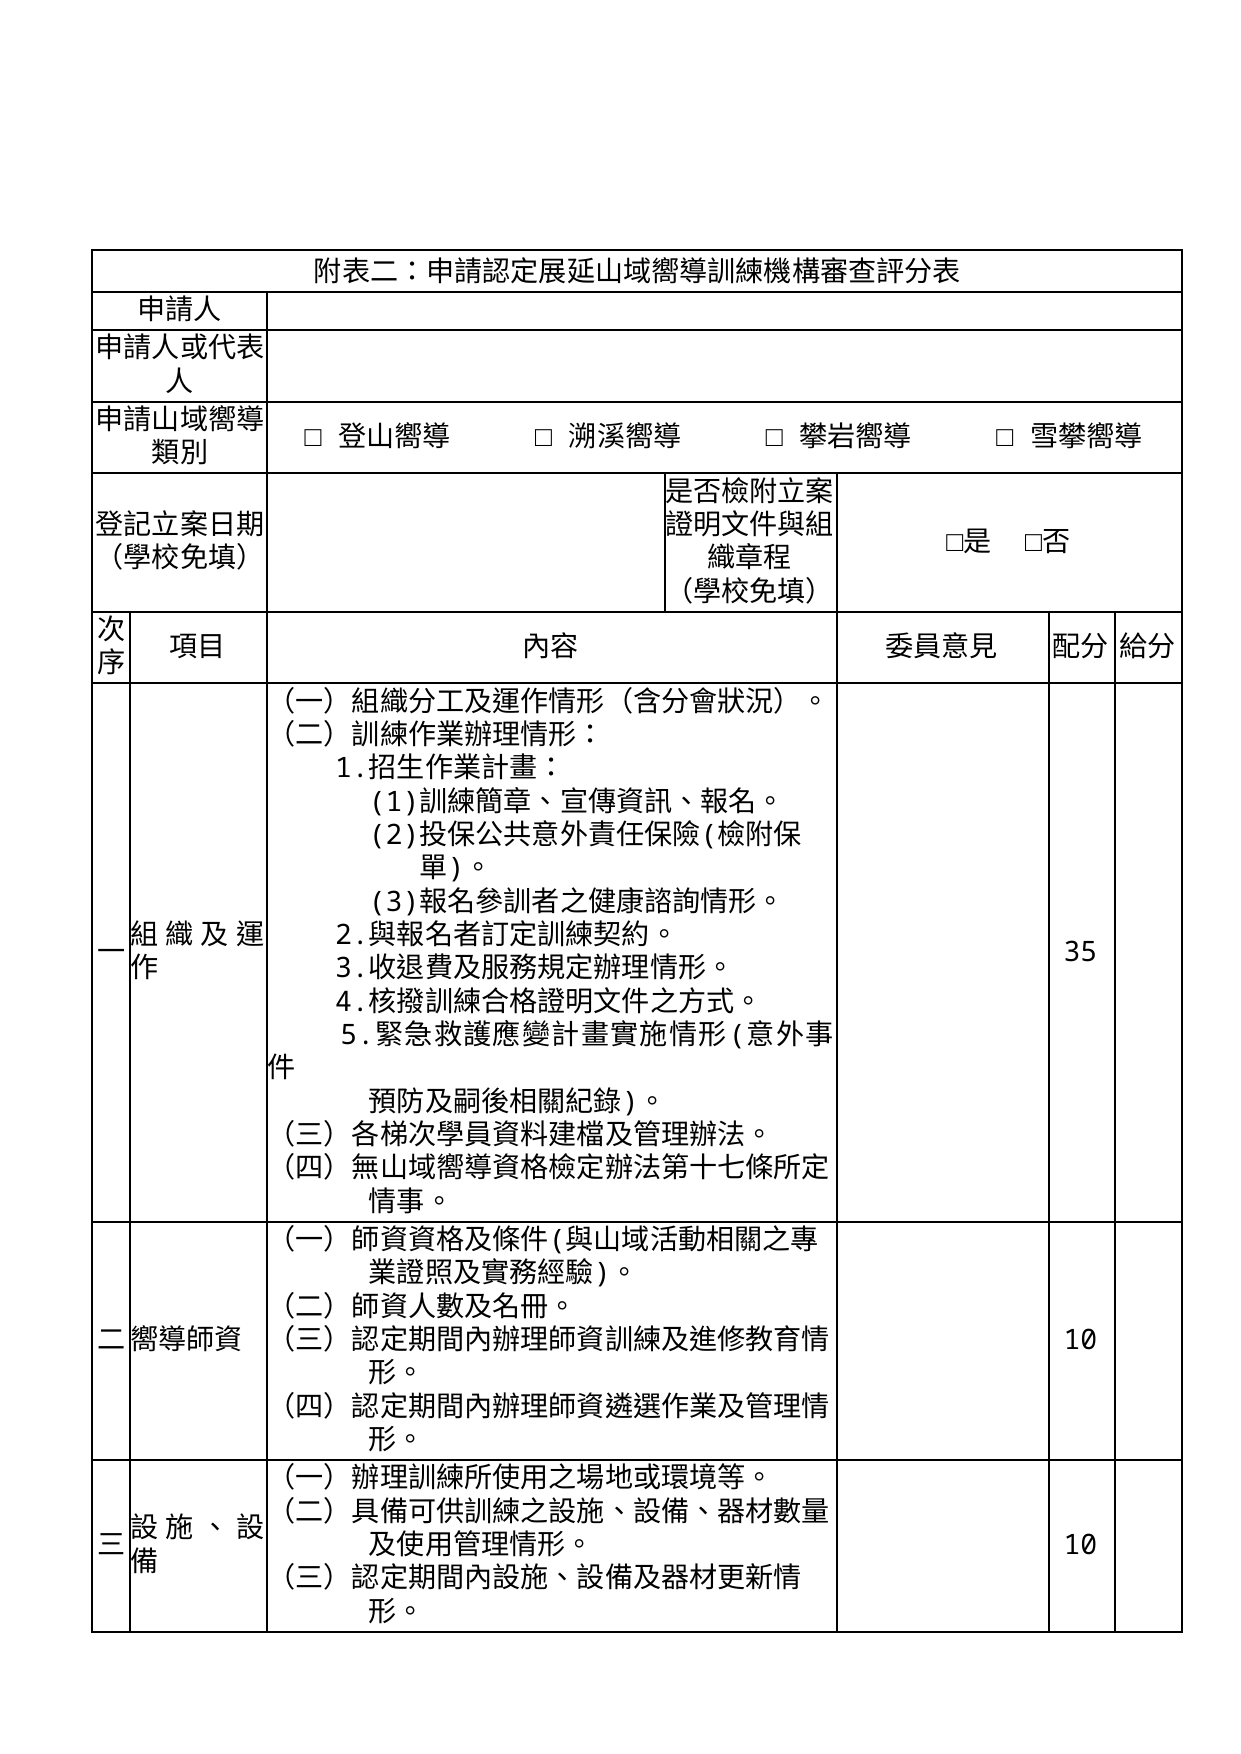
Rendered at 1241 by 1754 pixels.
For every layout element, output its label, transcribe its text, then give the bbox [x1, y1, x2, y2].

table_cell 次序 [93, 613, 129, 682]
table_cell 配分 [1050, 613, 1114, 682]
table_cell [1116, 1461, 1181, 1631]
table_cell （一）組織分工及運作情形（含分會狀況）。 （二）訓練作業辦理情形： 1.招生作業計畫： (1)訓練簡章、宣傳資訊、報名。 (2)投保公共意外責任保險(檢附保 單)。 (3)報名參訓者之健康諮詢情形。 2.與報名者訂定訓練契約。 3.收退費及服務規定辦理情形。 4.核撥訓練合格證明文件之方式。 5.緊急救護應變計畫實施情形(意外事件 預防及嗣後相關紀錄)。 （三）各梯次學員資料建檔及管理辦法。 （四）無山域嚮導資格檢定辦法第十七條所定 情事。 [268, 684, 836, 1221]
table_cell [838, 1223, 1048, 1459]
table_cell 委員意見 [838, 613, 1048, 682]
table_cell 登記立案日期 （學校免填） [93, 474, 266, 611]
table_cell [268, 474, 664, 611]
table_cell 項目 [131, 613, 266, 682]
table_cell 三 [93, 1461, 129, 1631]
table_cell （一）師資資格及條件(與山域活動相關之專 業證照及實務經驗)。 （二）師資人數及名冊。 （三）認定期間內辦理師資訓練及進修教育情 形。 （四）認定期間內辦理師資遴選作業及管理情 形。 [268, 1223, 836, 1459]
table_cell 10 [1050, 1223, 1114, 1459]
table_header 附表二：申請認定展延山域嚮導訓練機構審查評分表 [93, 251, 1181, 291]
table_cell 申請人 [93, 293, 266, 329]
table_cell 嚮導師資 [131, 1223, 266, 1459]
table_cell （一）辦理訓練所使用之場地或環境等。 （二）具備可供訓練之設施、設備、器材數量 及使用管理情形。 （三）認定期間內設施、設備及器材更新情 形。 [268, 1461, 836, 1631]
table_cell 是否檢附立案證明文件與組織章程 （學校免填） [666, 474, 836, 611]
table_cell 內容 [268, 613, 836, 682]
table_cell 設施、設備 [131, 1461, 266, 1631]
table_cell [838, 1461, 1048, 1631]
table_cell 組織及運作 [131, 684, 266, 1221]
table_cell [838, 684, 1048, 1221]
table_cell 申請人或代表人 [93, 331, 266, 401]
table_cell [268, 293, 1181, 329]
table_cell 給分 [1116, 613, 1181, 682]
table_cell [1116, 684, 1181, 1221]
table_cell [268, 331, 1181, 401]
table_cell [1116, 1223, 1181, 1459]
table_cell 二 [93, 1223, 129, 1459]
table_cell 10 [1050, 1461, 1114, 1631]
table_cell 申請山域嚮導類別 [93, 403, 266, 472]
table_cell 35 [1050, 684, 1114, 1221]
table_cell □是 □否 [838, 474, 1181, 611]
table_cell 一 [93, 684, 129, 1221]
table_cell □ 登山嚮導 □ 溯溪嚮導 □ 攀岩嚮導 □ 雪攀嚮導 [268, 403, 1181, 472]
